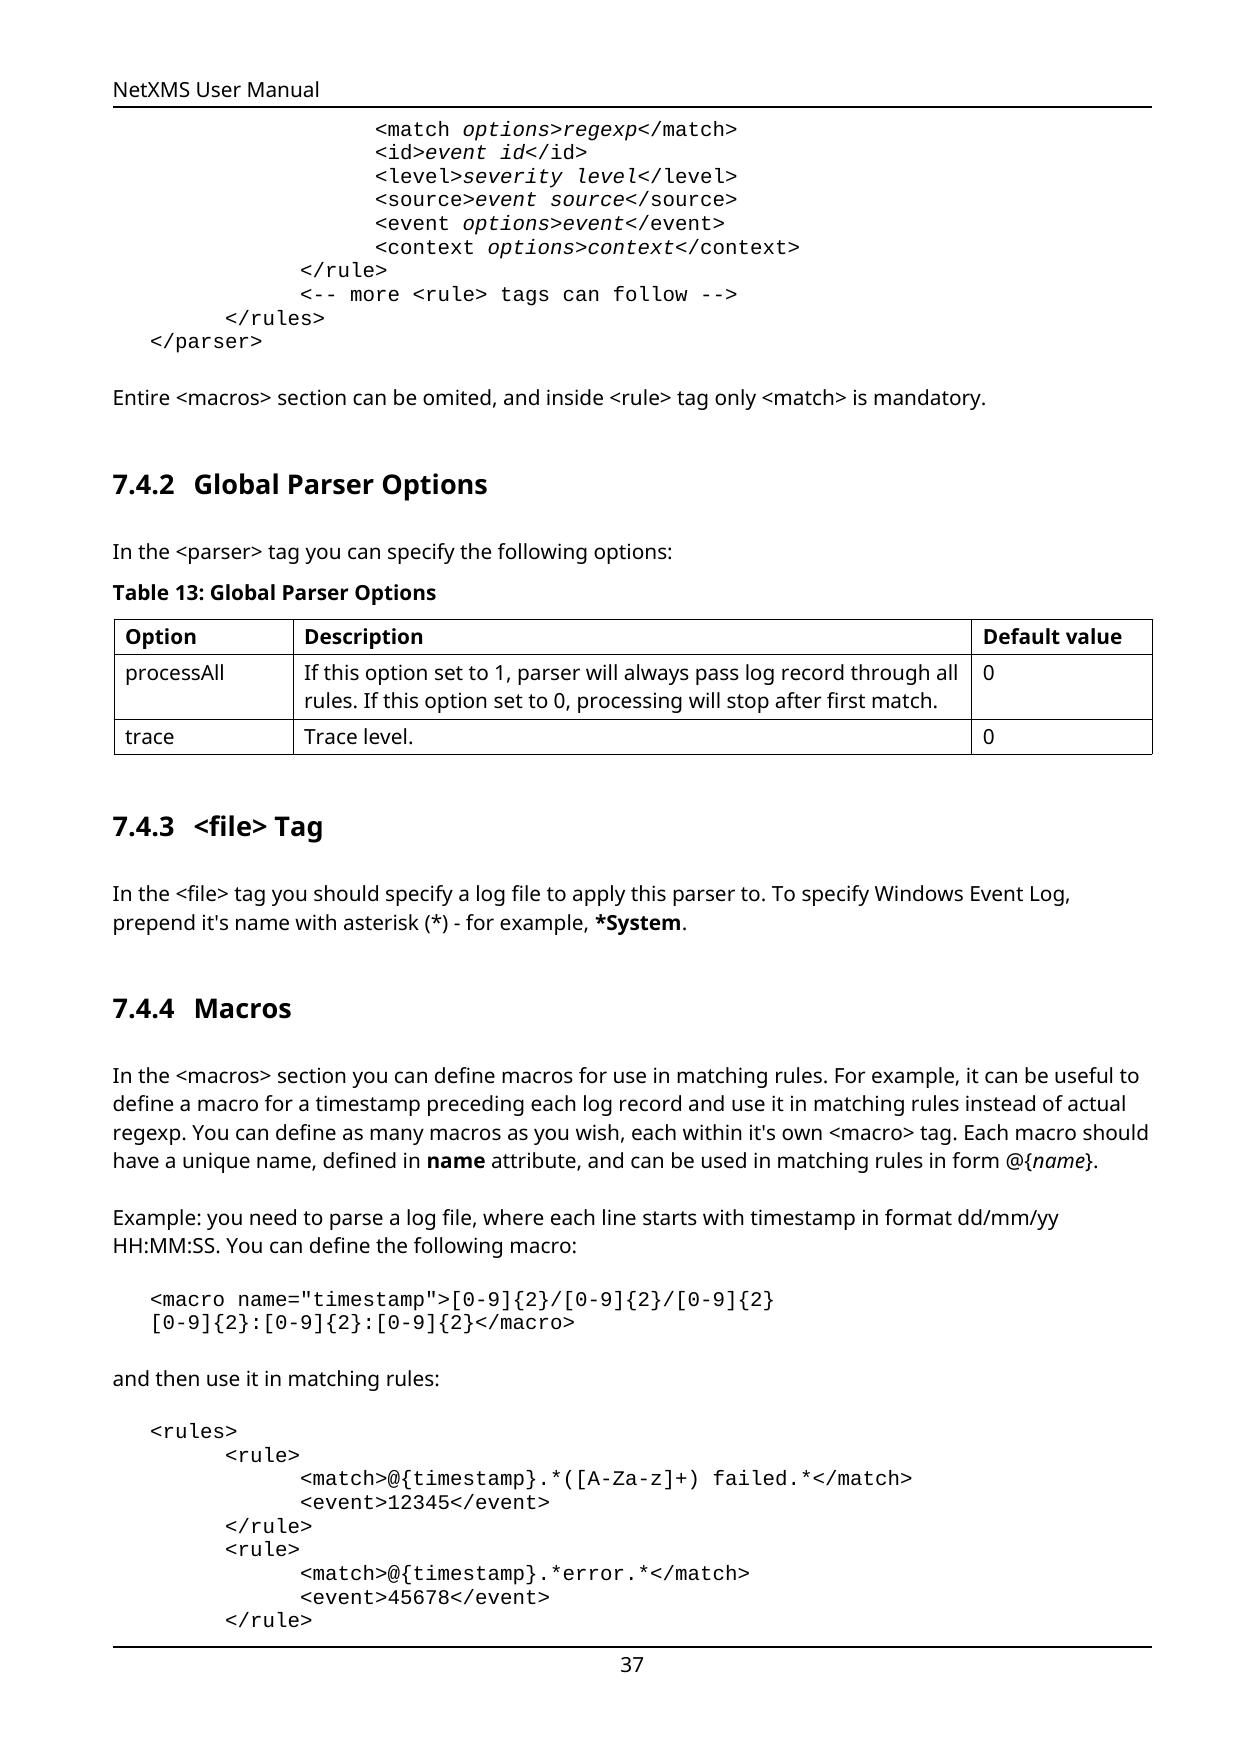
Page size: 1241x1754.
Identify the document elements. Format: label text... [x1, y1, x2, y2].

text and then use it in matching rules: [112, 1364, 1152, 1393]
text <event options>event</event> [150, 213, 1152, 237]
table_cell If this option set to 1, parser will always pass log record through all rules. If this option set to 0, processing will stop after first match. [294, 655, 971, 718]
text <match>@{timestamp}.*([A-Za-z]+) failed.*</match> [150, 1468, 1152, 1492]
text Table 13: Global Parser Options [112, 578, 1152, 606]
text <macro name="timestamp">[0-9]{2}/[0-9]{2}/[0-9]{2} [0-9]{2}:[0-9]{2}:[0-9]{2}</macro> [150, 1288, 1152, 1336]
text In the <parser> tag you can specify the following options: [112, 537, 1152, 565]
text <match options>regexp</match> [150, 118, 1152, 142]
text In the <file> tag you should specify a log file to apply this parser to. To specify Windows Event Log, prepend it's name with asterisk (*) - for example, *System. [112, 879, 1152, 936]
text </rule> [150, 1610, 1152, 1634]
subtitle <file> Tag [112, 808, 1152, 844]
text <rules> [150, 1421, 1152, 1445]
text <source>event source</source> [150, 189, 1152, 213]
text <rule> [150, 1445, 1152, 1468]
text </rule> [150, 1516, 1152, 1539]
text </rules> [150, 308, 1152, 331]
text <-- more <rule> tags can follow --> [150, 284, 1152, 308]
text <event>12345</event> [150, 1492, 1152, 1516]
subtitle Macros [112, 989, 1152, 1026]
text <id>event id</id> [150, 142, 1152, 166]
table_header Default value [972, 620, 1152, 654]
text Entire <macros> section can be omited, and inside <rule> tag only <match> is mandatory. [112, 383, 1152, 412]
table_cell 0 [972, 720, 1152, 754]
text </rule> [150, 260, 1152, 284]
text <rule> [150, 1539, 1152, 1563]
table_cell trace [115, 720, 293, 754]
subtitle Global Parser Options [112, 465, 1152, 502]
table_cell 0 [972, 655, 1152, 718]
text </parser> [150, 331, 1152, 355]
text Example: you need to parse a log file, where each line starts with timestamp in format dd/mm/yy HH:MM:SS. You can define the following macro: [112, 1203, 1152, 1260]
text In the <macros> section you can define macros for use in matching rules. For example, it can be useful to define a macro for a timestamp preceding each log record and use it in matching rules instead of actual regexp. You can define as many macros as you wish, each within it's own <macro> tag. Each macro should have a unique name, defined in name attribute, and can be used in matching rules in form @{name}. [112, 1061, 1152, 1175]
table_cell Trace level. [294, 720, 971, 754]
text <level>severity level</level> [150, 166, 1152, 189]
text <event>45678</event> [150, 1587, 1152, 1610]
table_cell processAll [115, 655, 293, 718]
table_header Option [115, 620, 293, 654]
text <match>@{timestamp}.*error.*</match> [150, 1563, 1152, 1587]
text <context options>context</context> [150, 237, 1152, 260]
table_header Description [294, 620, 971, 654]
